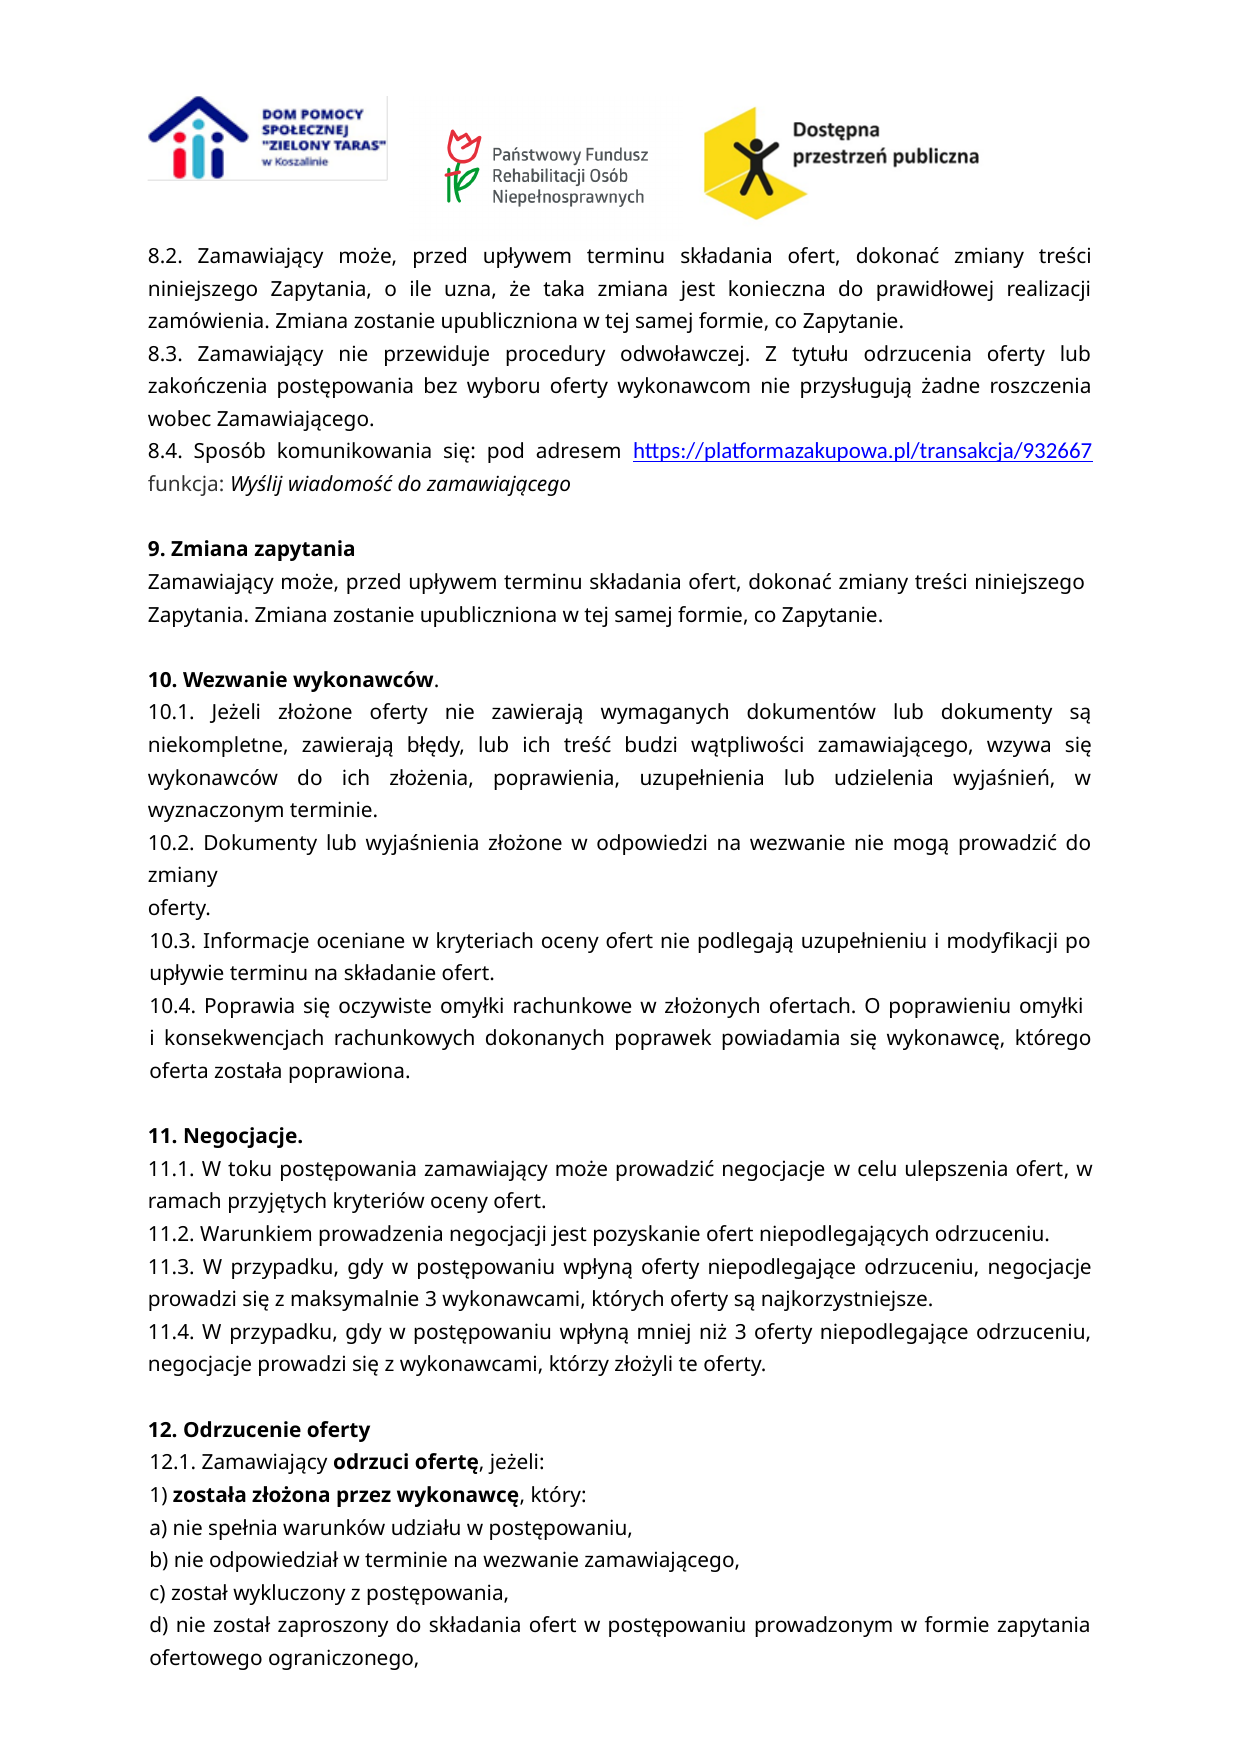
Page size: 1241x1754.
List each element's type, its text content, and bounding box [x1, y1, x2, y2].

text a) nie spełnia warunków udziału w postępowaniu, [149, 1513, 1093, 1541]
text oferty. [148, 893, 1093, 922]
text 11.2. Warunkiem prowadzenia negocjacji jest pozyskanie ofert niepodlegających odrzuceniu. [148, 1219, 1093, 1248]
text d) nie został zaproszony do składania ofert w postępowaniu prowadzonym w formie zapytania ofertowego ograniczonego, [149, 1610, 1093, 1671]
text 10. Wezwanie wykonawców. [148, 665, 1093, 693]
text 8.2. Zamawiający może, przed upływem terminu składania ofert, dokonać zmiany treści niniejszego Zapytania, o ile uzna, że taka zmiana jest konieczna do prawidłowej realizacji zamówienia. Zmiana zostanie upubliczniona w tej samej formie, co Zapytanie. [148, 241, 1093, 335]
text 9. Zmiana zapytania [148, 534, 1093, 563]
text 11.3. W przypadku, gdy w postępowaniu wpłyną oferty niepodlegające odrzuceniu, negocjacje prowadzi się z maksymalnie 3 wykonawcami, których oferty są najkorzystniejsze. [148, 1252, 1093, 1313]
text 10.4. Poprawia się oczywiste omyłki rachunkowe w złożonych ofertach. O poprawieniu omyłki i konsekwencjach rachunkowych dokonanych poprawek powiadamia się wykonawcę, którego oferta została poprawiona. [149, 991, 1093, 1084]
text 11. Negocjacje. [148, 1121, 1093, 1150]
text 11.4. W przypadku, gdy w postępowaniu wpłyną mniej niż 3 oferty niepodlegające odrzuceniu, negocjacje prowadzi się z wykonawcami, którzy złożyli te oferty. [148, 1317, 1093, 1378]
text Zamawiający może, przed upływem terminu składania ofert, dokonać zmiany treści niniejszego Zapytania. Zmiana zostanie upubliczniona w tej samej formie, co Zapytanie. [148, 567, 1093, 628]
text 1) została złożona przez wykonawcę, który: [149, 1480, 1093, 1508]
text 10.2. Dokumenty lub wyjaśnienia złożone w odpowiedzi na wezwanie nie mogą prowadzić do zmiany [148, 828, 1093, 889]
text 12. Odrzucenie oferty [148, 1415, 1093, 1443]
text 8.4. Sposób komunikowania się: pod adresem https://platformazakupowa.pl/transakcja/932667 funkcja: Wyślij wiadomość do zamawiającego [148, 437, 1093, 498]
text c) został wykluczony z postępowania, [149, 1578, 1093, 1606]
text 11.1. W toku postępowania zamawiający może prowadzić negocjacje w celu ulepszenia ofert, w ramach przyjętych kryteriów oceny ofert. [148, 1154, 1093, 1215]
text 8.3. Zamawiający nie przewiduje procedury odwoławczej. Z tytułu odrzucenia oferty lub zakończenia postępowania bez wyboru oferty wykonawcom nie przysługują żadne roszczenia wobec Zamawiającego. [148, 339, 1093, 432]
text b) nie odpowiedział w terminie na wezwanie zamawiającego, [149, 1545, 1093, 1574]
text 12.1. Zamawiający odrzuci ofertę, jeżeli: [149, 1447, 1093, 1476]
text 10.1. Jeżeli złożone oferty nie zawierają wymaganych dokumentów lub dokumenty są niekompletne, zawierają błędy, lub ich treść budzi wątpliwości zamawiającego, wzywa się wykonawców do ich złożenia, poprawienia, uzupełnienia lub udzielenia wyjaśnień, w wyznaczonym terminie. [148, 697, 1093, 824]
text 10.3. Informacje oceniane w kryteriach oceny ofert nie podlegają uzupełnieniu i modyfikacji po upływie terminu na składanie ofert. [149, 926, 1093, 987]
